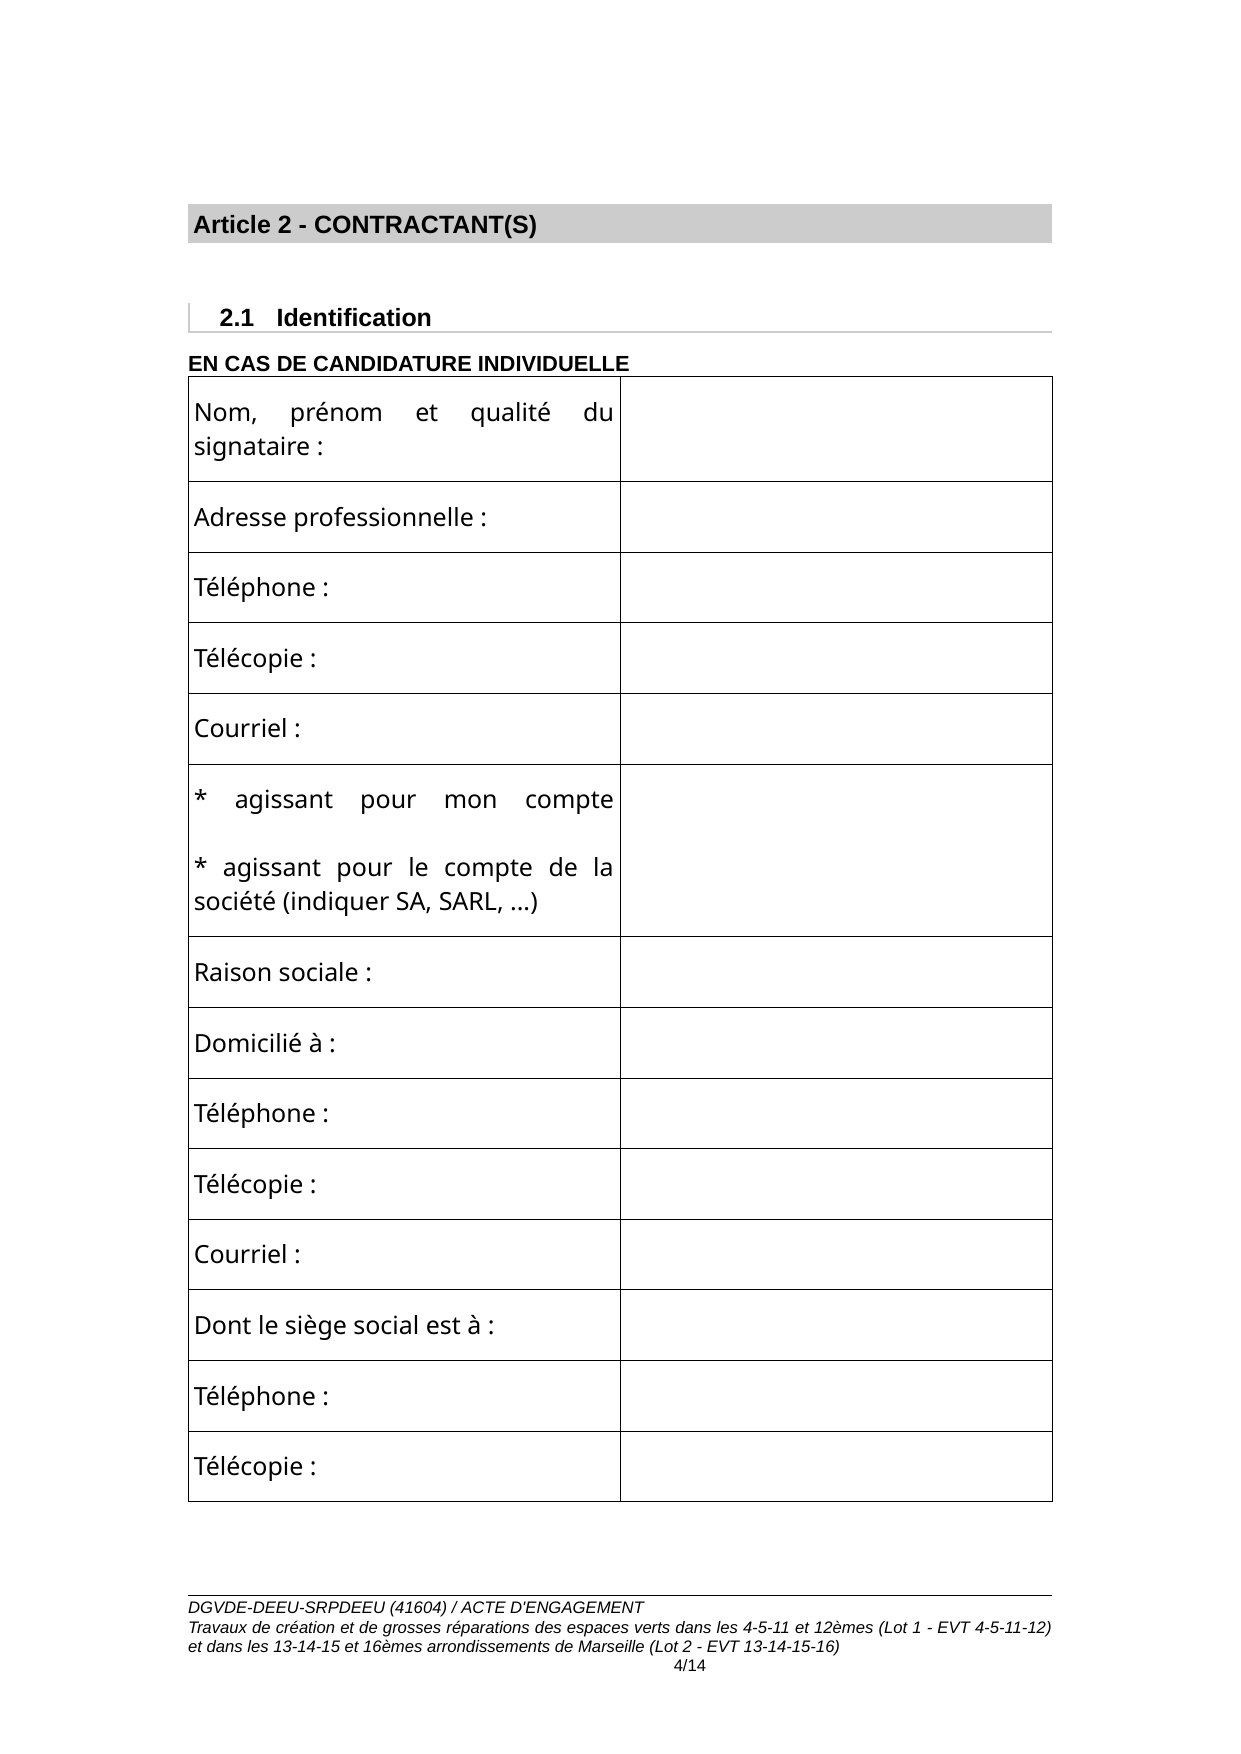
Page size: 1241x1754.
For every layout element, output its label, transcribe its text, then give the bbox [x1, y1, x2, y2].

subtitle CONTRACTANT(S) [190, 207, 1050, 241]
table_cell [621, 1361, 1052, 1431]
table_cell Téléphone : [189, 1079, 620, 1148]
subtitle Identification [188, 302, 1052, 331]
table_header [621, 377, 1052, 481]
table_cell Téléphone : [189, 1361, 620, 1431]
table_cell Télécopie : [189, 1432, 620, 1501]
table_cell [621, 1008, 1052, 1077]
table_cell Téléphone : [189, 553, 620, 622]
table_cell [621, 1149, 1052, 1219]
table_cell Adresse professionnelle : [189, 482, 620, 552]
table_cell Raison sociale : [189, 937, 620, 1007]
table_cell [621, 765, 1052, 936]
table_cell Courriel : [189, 1220, 620, 1289]
table_cell Télécopie : [189, 1149, 620, 1219]
table_cell [621, 623, 1052, 693]
table_cell Courriel : [189, 694, 620, 763]
table_header Nom, prénom et qualité du signataire : [189, 377, 620, 481]
table_cell [621, 1220, 1052, 1289]
table_cell [621, 482, 1052, 552]
table_cell [621, 1290, 1052, 1360]
table_cell Télécopie : [189, 623, 620, 693]
table_cell Domicilié à : [189, 1008, 620, 1077]
table_cell [621, 553, 1052, 622]
table_cell [621, 1079, 1052, 1148]
table_cell * agissant pour mon compte * agissant pour le compte de la société (indiquer SA, SARL, ...) [189, 765, 620, 936]
table_cell [621, 937, 1052, 1007]
table_cell Dont le siège social est à : [189, 1290, 620, 1360]
table_cell [621, 1432, 1052, 1501]
text EN CAS DE CANDIDATURE INDIVIDUELLE [188, 351, 1052, 376]
table_cell [621, 694, 1052, 763]
